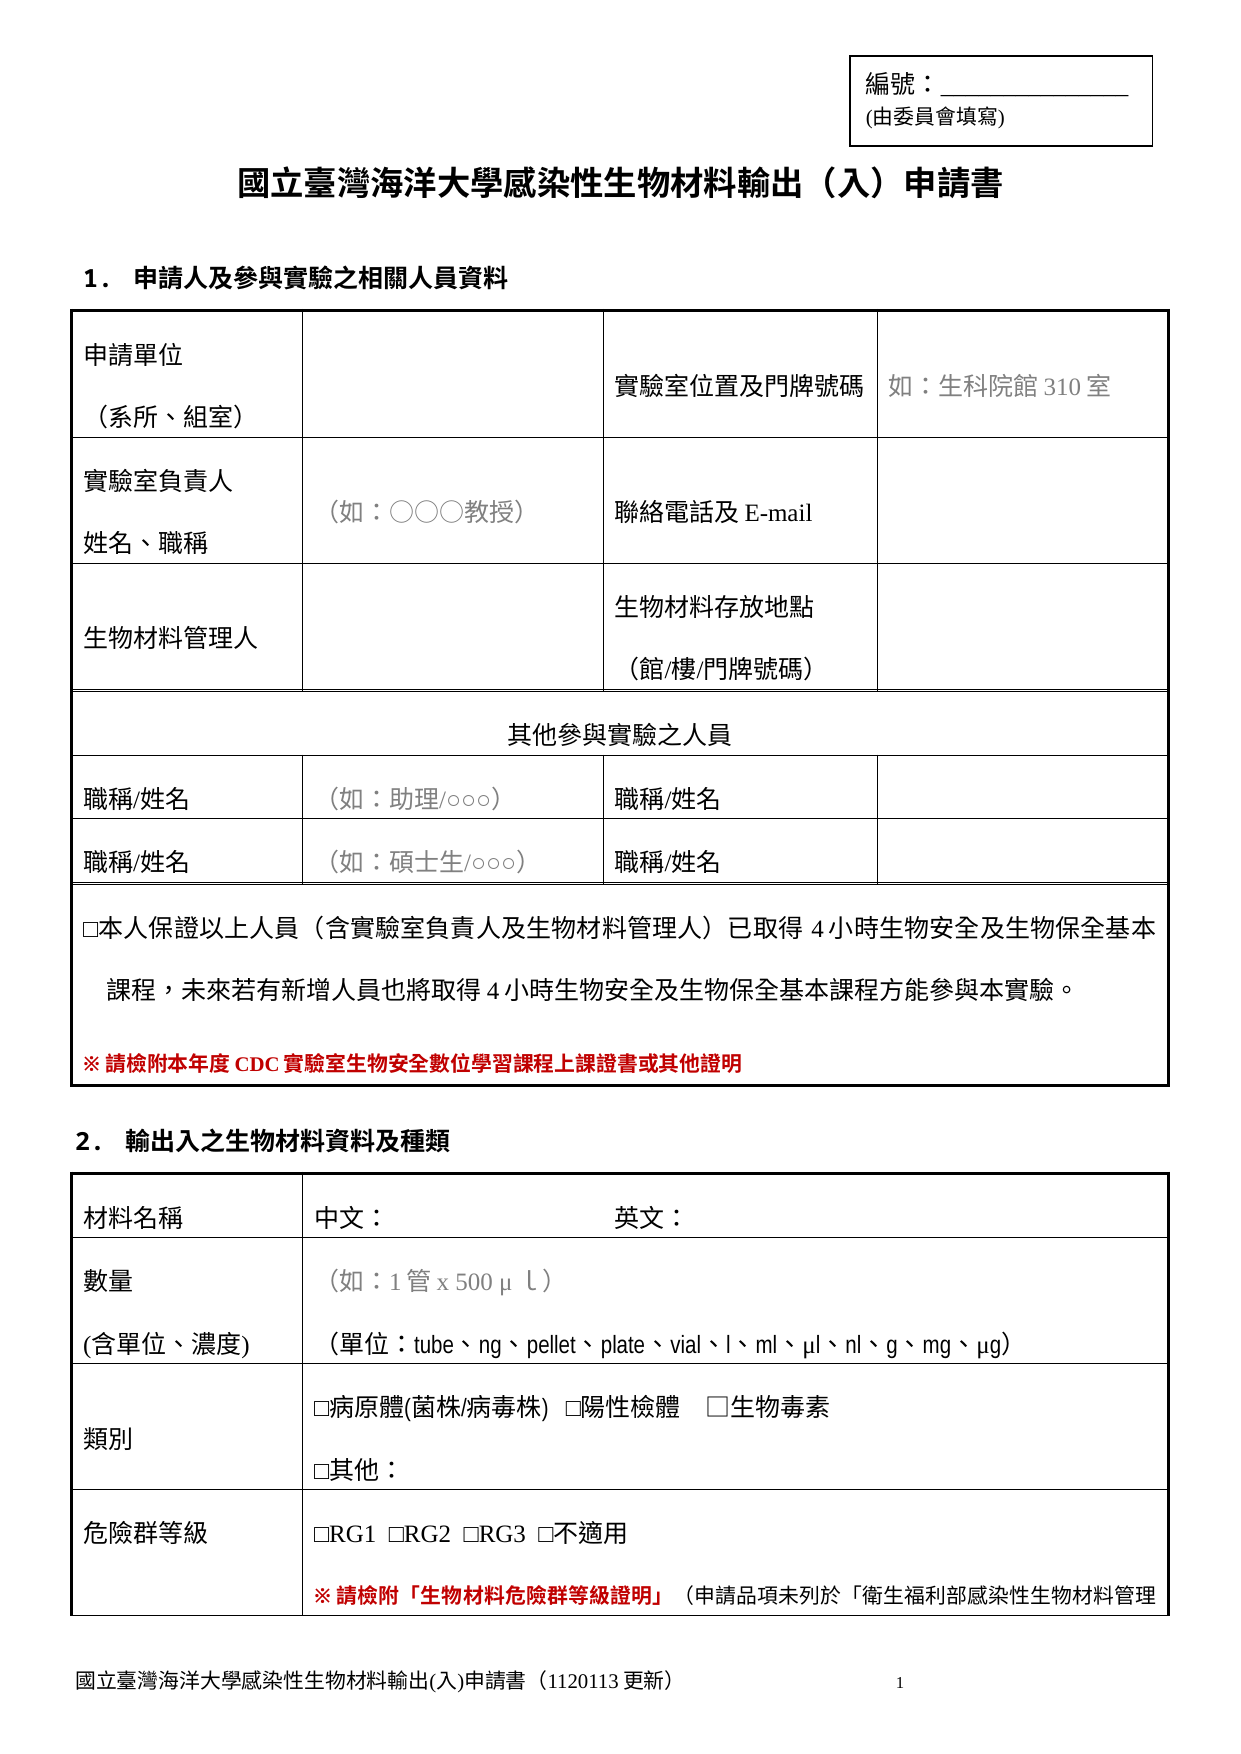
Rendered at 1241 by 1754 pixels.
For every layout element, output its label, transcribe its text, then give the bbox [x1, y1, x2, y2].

table_cell [303, 312, 603, 437]
table_cell 實驗室負責人 姓名、職稱 [73, 438, 302, 563]
text 編號：_______________ [866, 64, 1136, 100]
table_cell [303, 564, 603, 689]
table_cell 申請單位 （系所、組室） [73, 312, 302, 437]
table_cell □本人保證以上人員（含實驗室負責人及生物材料管理人）已取得4小時生物安全及生物保全基本課程，未來若有新增人員也將取得4小時生物安全及生物保全基本課程方能參與本實驗。 ※ 請檢附本年度CDC實驗室生物安全數位學習課程上課證書或其他證明 [73, 885, 1167, 1083]
table_cell 生物材料管理人 [73, 564, 302, 689]
table_header 材料名稱 [73, 1175, 302, 1237]
table_cell （如：碩士生/○○○） [303, 819, 603, 882]
table_cell [878, 564, 1167, 689]
table_cell 職稱/姓名 [604, 819, 877, 882]
table_cell [878, 819, 1167, 882]
table_cell 職稱/姓名 [73, 819, 302, 882]
table_cell □RG1 □RG2 □RG3 □不適用 ※ 請檢附「生物材料危險群等級證明」（申請品項未列於「衛生福利部感染性生物材料管理 [303, 1490, 1167, 1615]
table_cell （如：1管x 500 μｌ） （單位：tube、ng、pellet、plate、vial、l、ml、μl、nl、g、mg、μg） [303, 1238, 1167, 1363]
text 國立臺灣海洋大學感染性生物材料輸出（入）申請書 [75, 159, 1165, 205]
table_cell 實驗室位置及門牌號碼 [604, 312, 877, 437]
table_cell 其他參與實驗之人員 [73, 692, 1167, 754]
table_cell 危險群等級 [73, 1490, 302, 1615]
table_header 申請人及參與實驗之相關人員資料 [72, 224, 603, 309]
table_cell 職稱/姓名 [604, 756, 877, 818]
table_cell [878, 438, 1167, 563]
table_cell （如：助理/○○○） [303, 756, 603, 818]
table_cell 聯絡電話及E-mail [604, 438, 877, 563]
table_cell □病原體(菌株/病毒株) □陽性檢體 □生物毒素 □其他： [303, 1364, 1167, 1489]
table_cell 職稱/姓名 [73, 756, 302, 818]
table_cell [878, 756, 1167, 818]
table_cell 生物材料存放地點 （館/樓/門牌號碼） [604, 564, 877, 689]
table_cell （如：○○○教授） [303, 438, 603, 563]
table_header 中文： 英文： [303, 1175, 1167, 1237]
list 輸出入之生物材料資料及種類 [75, 1098, 1165, 1160]
table_cell 如：生科院館310室 [878, 312, 1167, 437]
table_cell 數量 (含單位、濃度) [73, 1238, 302, 1363]
table_cell 類別 [73, 1364, 302, 1489]
text (由委員會填寫) [866, 100, 1136, 131]
table_header [603, 224, 1168, 309]
